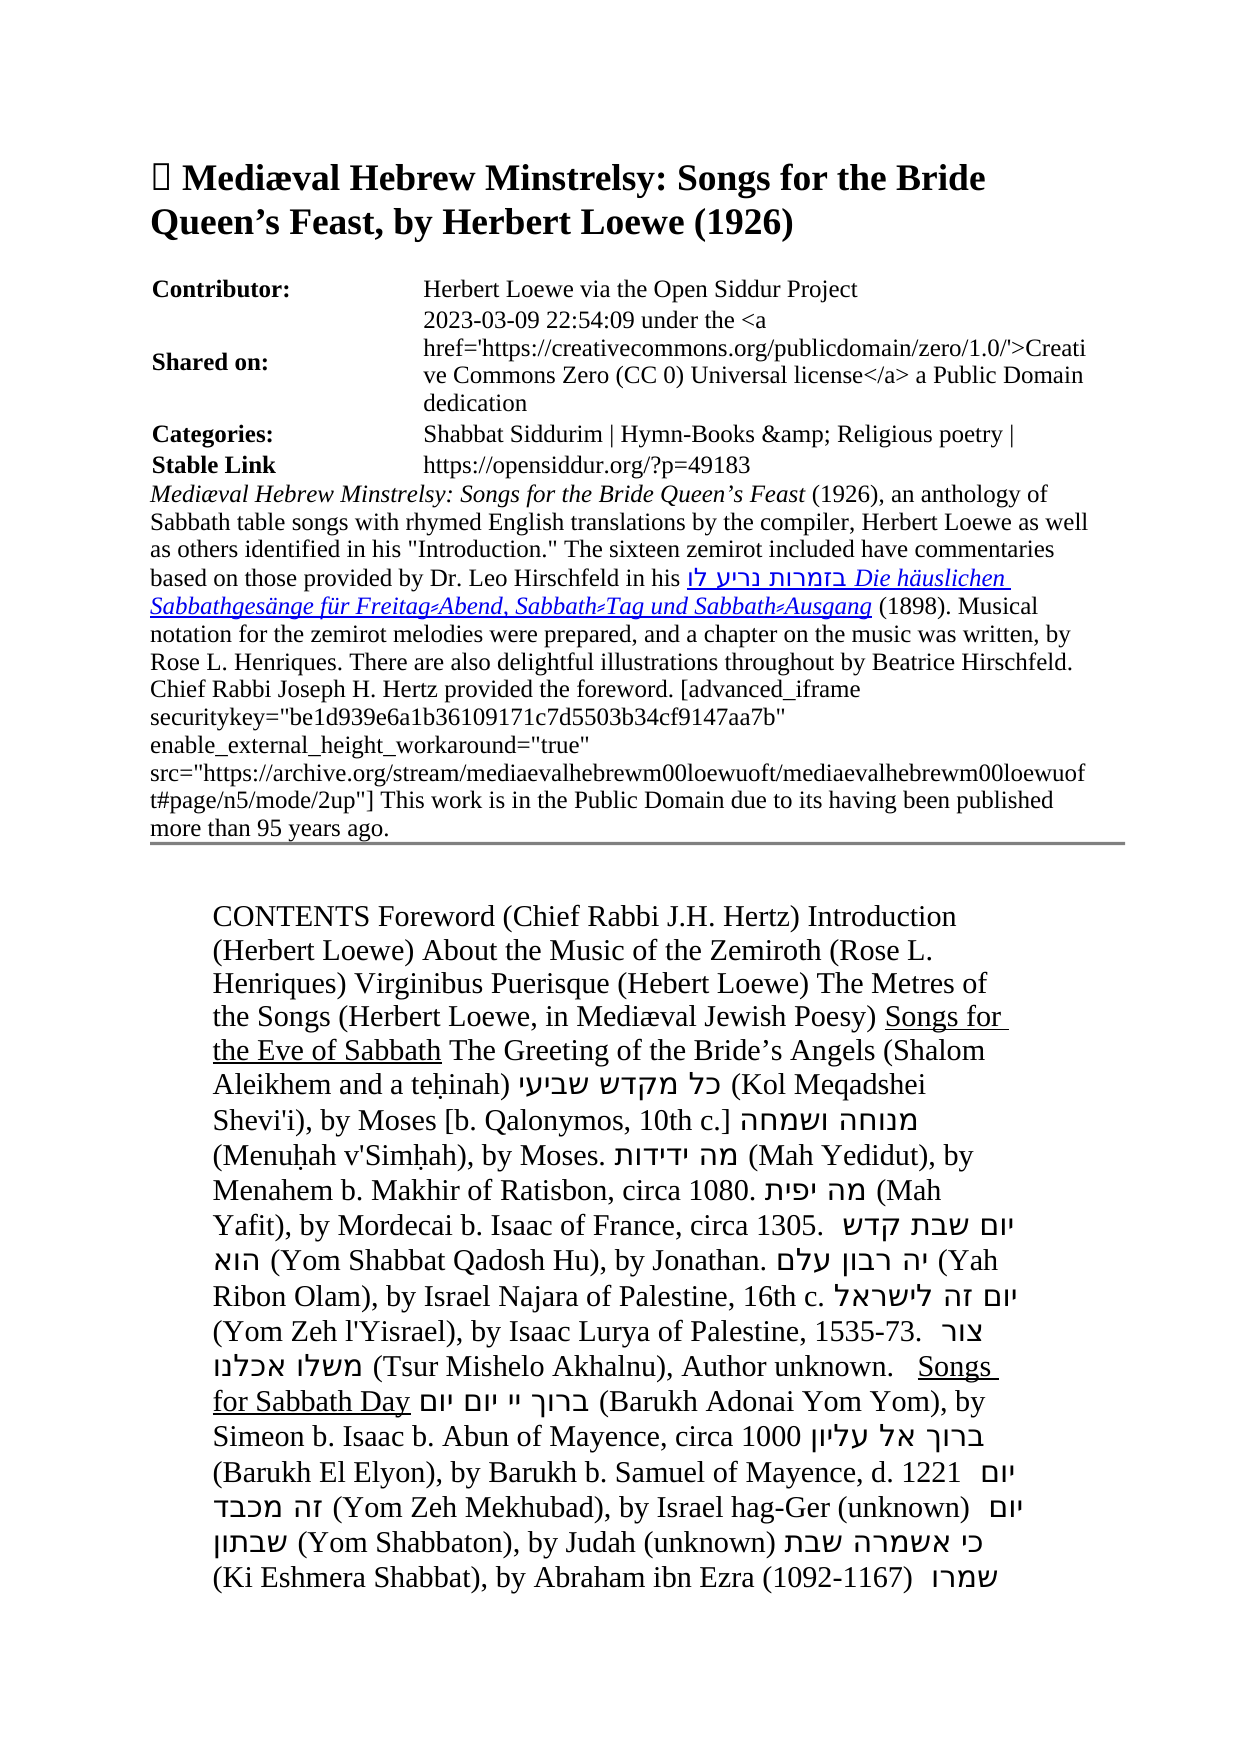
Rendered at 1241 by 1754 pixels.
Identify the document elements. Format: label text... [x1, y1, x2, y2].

table_header Herbert Loewe via the Open Siddur Project [421, 274, 1090, 304]
table_cell Stable Link [150, 449, 421, 480]
table_header Contributor: [150, 274, 421, 304]
table_cell Shabbat Siddurim | Hymn-Books &amp; Religious poetry | [421, 419, 1090, 449]
text [150, 846, 1090, 869]
table_cell 2023-03-09 22:54:09 under the <a href='https://creativecommons.org/publicdomain/zero/1.0/'>Creative Commons Zero (CC 0) Universal license</a> a Public Domain dedication [421, 305, 1090, 418]
text Mediæval Hebrew Minstrelsy: Songs for the Bride Queen’s Feast (1926), an anthology of Sabbath table songs with rhymed English translations by the compiler, Herbert Loewe as well as others identified in his "Introduction." The sixteen zemirot included have commentaries based on those provided by Dr. Leo Hirschfeld in his בזמרות נריע לו Die häuslichen Sabbathgesänge für Freitag⸗Abend, Sabbath⸗Tag und Sabbath⸗Ausgang (1898). Musical notation for the zemirot melodies were prepared, and a chapter on the music was written, by Rose L. Henriques. There are also delightful illustrations throughout by Beatrice Hirschfeld. Chief Rabbi Joseph H. Hertz provided the foreword. [advanced_iframe securitykey="be1d939e6a1b36109171c7d5503b34cf9147aa7b" enable_external_height_workaround="true" src="https://archive.org/stream/mediaevalhebrewm00loewuoft/mediaevalhebrewm00loewuoft#page/n5/mode/2up"] This work is in the Public Domain due to its having been published more than 95 years ago. [150, 480, 1090, 841]
table_cell https://opensiddur.org/?p=49183 [421, 449, 1090, 480]
text CONTENTS Foreword (Chief Rabbi J.H. Hertz) Introduction (Herbert Loewe) About the Music of the Zemiroth (Rose L. Henriques) Virginibus Puerisque (Hebert Loewe) The Metres of the Songs (Herbert Loewe, in Mediæval Jewish Poesy) Songs for the Eve of Sabbath The Greeting of the Bride’s Angels (Shalom Aleikhem and a teḥinah) כל מקדש שביעי (Kol Meqadshei Shevi'i), by Moses [b. Qalonymos, 10th c.] מנוחה ושמחה (Menuḥah v'Simḥah), by Moses. מה ידידות (Mah Yedidut), by Menahem b. Makhir of Ratisbon, circa 1080. מה יפית (Mah Yafit), by Mordecai b. Isaac of France, circa 1305. יום שבת קדש הוא (Yom Shabbat Qadosh Hu), by Jonathan. יה רבון עלם (Yah Ribon Olam), by Israel Najara of Palestine, 16th c. יום זה לישראל (Yom Zeh l'Yisrael), by Isaac Lurya of Palestine, 1535-73. צור משלו אכלנו (Tsur Mishelo Akhalnu), Author unknown. Songs for Sabbath Day ברוך יי יום יום (Barukh Adonai Yom Yom), by Simeon b. Isaac b. Abun of Mayence, circa 1000 ברוך אל עליון (Barukh El Elyon), by Barukh b. Samuel of Mayence, d. 1221 יום זה מכבד (Yom Zeh Mekhubad), by Israel hag-Ger (unknown) יום שבתון (Yom Shabbaton), by Judah (unknown) כי אשמרה שבת (Ki Eshmera Shabbat), by Abraham ibn Ezra (1092-1167) שמרו שבתותי (Shamru Shabtotai), by Solomon (unknown), metre suggests 13th c. דרור יקרא (Dror Yiqra), by Dunash [ibn Labrat of Fez], 10th c. שבת היום ליי (Shabbat Hayom lAdonai), by Samuel (unknown) Songs for the Conclusion of the Sabbath or Atonement (in Appendix) המבדיל בין קדש לחול (Hamavdil Bein Qadosh l'Ḥol), by Isaac ibn Ghayyat (1030-1089) אל נורא עלילה (El Nora Alilah), by Moses ibn Ezra (1070-1138) List of Abbreviations and Bibliography (Herbert Loewe) Literary Parallels to the Zemiroth (Herbert Loewe) [212, 899, 1028, 1595]
table_cell Categories: [150, 419, 421, 449]
subtitle 📖 Mediæval Hebrew Minstrelsy: Songs for the Bride Queen’s Feast, by Herbert Loewe (1926) [150, 150, 1090, 243]
table_cell Shared on: [150, 305, 421, 418]
